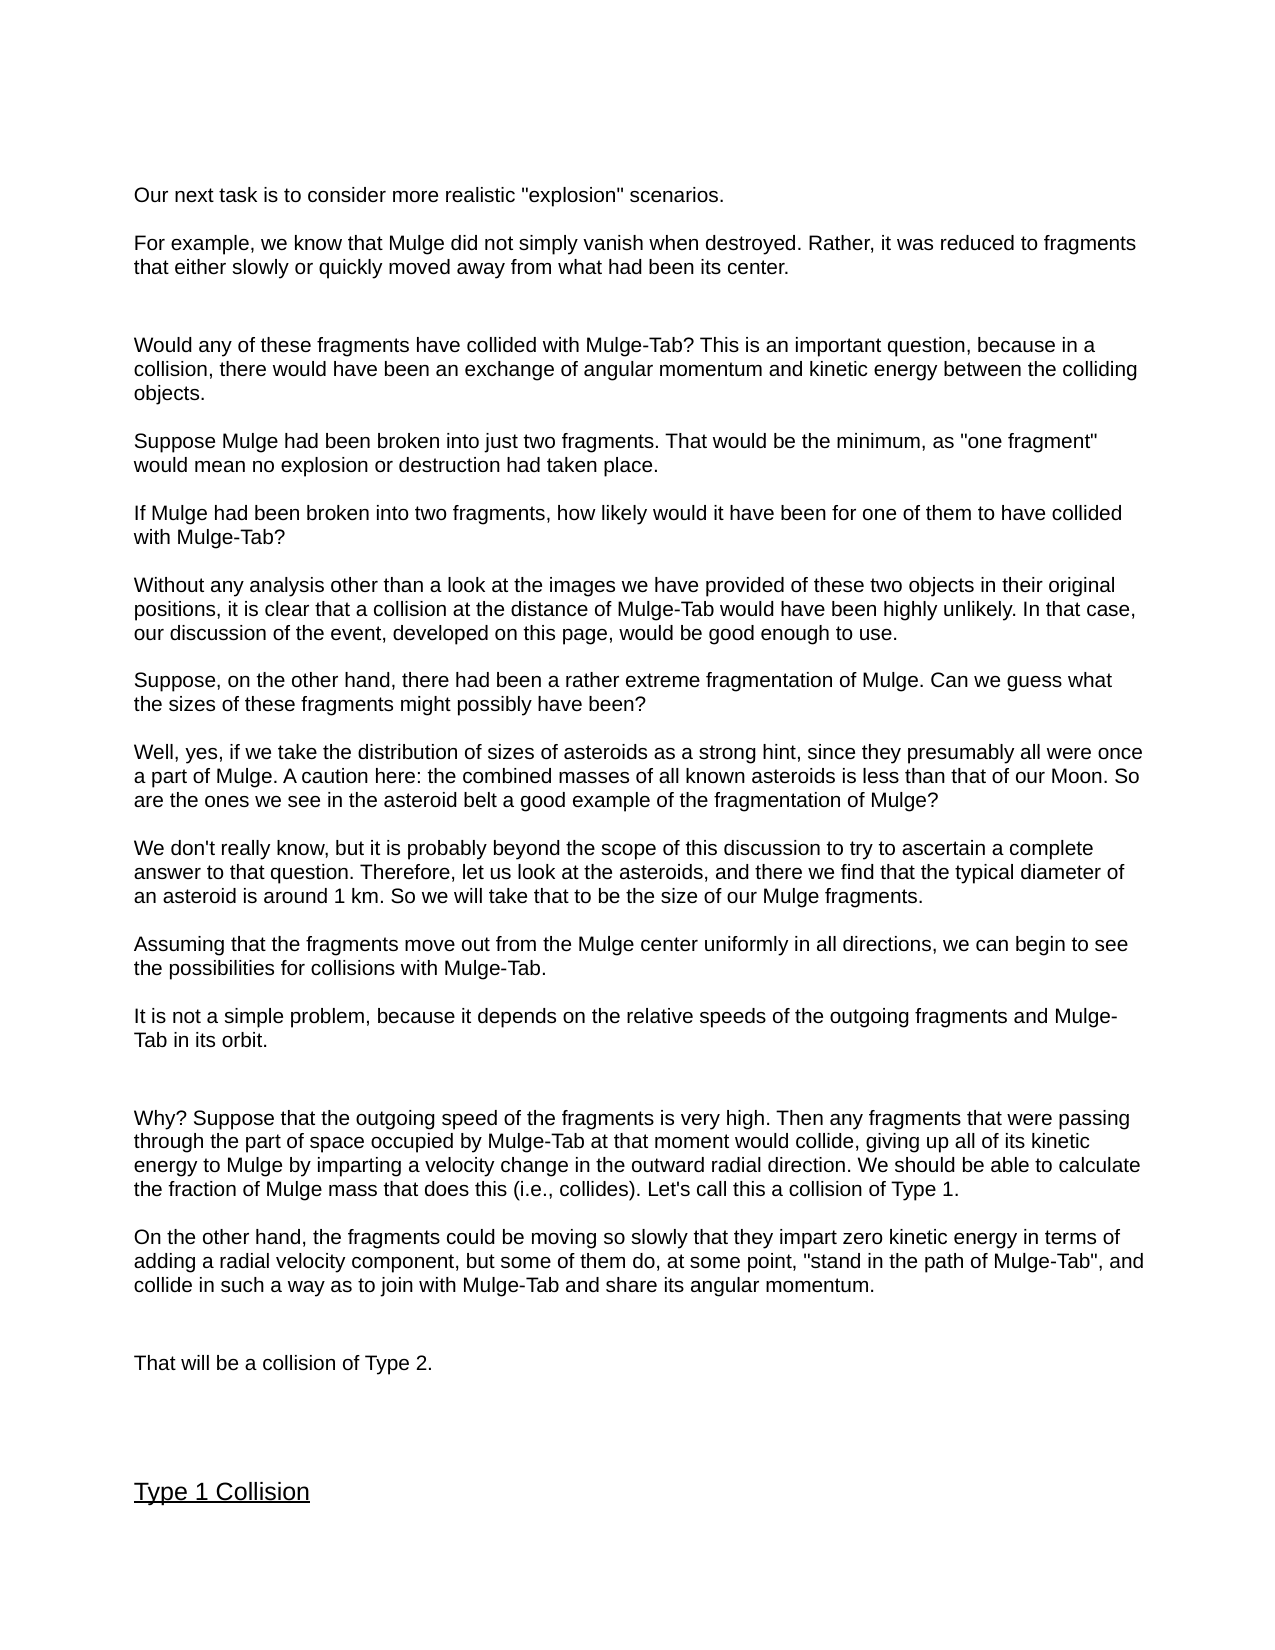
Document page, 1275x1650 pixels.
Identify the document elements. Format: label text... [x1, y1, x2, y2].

text That will be a collision of Type 2. [134, 1351, 1147, 1399]
text Why? Suppose that the outgoing speed of the fragments is very high. Then any fragments that were passing through the part of space occupied by Mulge-Tab at that moment would collide, giving up all of its kinetic energy to Mulge by imparting a velocity change in the outward radial direction. We should be able to calculate the fraction of Mulge mass that does this (i.e., collides). Let's call this a collision of Type 1. On the other hand, the fragments could be moving so slowly that they impart zero kinetic energy in terms of adding a radial velocity component, but some of them do, at some point, "stand in the path of Mulge-Tab", and collide in such a way as to join with Mulge-Tab and share its angular momentum. [134, 1105, 1147, 1297]
text Would any of these fragments have collided with Mulge-Tab? This is an important question, because in a collision, there would have been an exchange of angular momentum and kinetic energy between the colliding objects. Suppose Mulge had been broken into just two fragments. That would be the minimum, as "one fragment" would mean no explosion or destruction had taken place. If Mulge had been broken into two fragments, how likely would it have been for one of them to have collided with Mulge-Tab? Without any analysis other than a look at the images we have provided of these two objects in their original positions, it is clear that a collision at the distance of Mulge-Tab would have been highly unlikely. In that case, our discussion of the event, developed on this page, would be good enough to use. Suppose, on the other hand, there had been a rather extreme fragmentation of Mulge. Can we guess what the sizes of these fragments might possibly have been? Well, yes, if we take the distribution of sizes of asteroids as a strong hint, since they presumably all were once a part of Mulge. A caution here: the combined masses of all known asteroids is less than that of our Moon. So are the ones we see in the asteroid belt a good example of the fragmentation of Mulge? We don't really know, but it is probably beyond the scope of this discussion to try to ascertain a complete answer to that question. Therefore, let us look at the asteroids, and there we find that the typical diameter of an asteroid is around 1 km. So we will take that to be the size of our Mulge fragments. Assuming that the fragments move out from the Mulge center uniformly in all directions, we can begin to see the possibilities for collisions with Mulge-Tab. It is not a simple problem, because it depends on the relative speeds of the outgoing fragments and Mulge-Tab in its orbit. [134, 333, 1147, 1052]
text Our next task is to consider more realistic "explosion" scenarios. For example, we know that Mulge did not simply vanish when destroyed. Rather, it was reduced to fragments that either slowly or quickly moved away from what had been its center. [134, 159, 1147, 279]
text Type 1 Collision [134, 1452, 1147, 1529]
